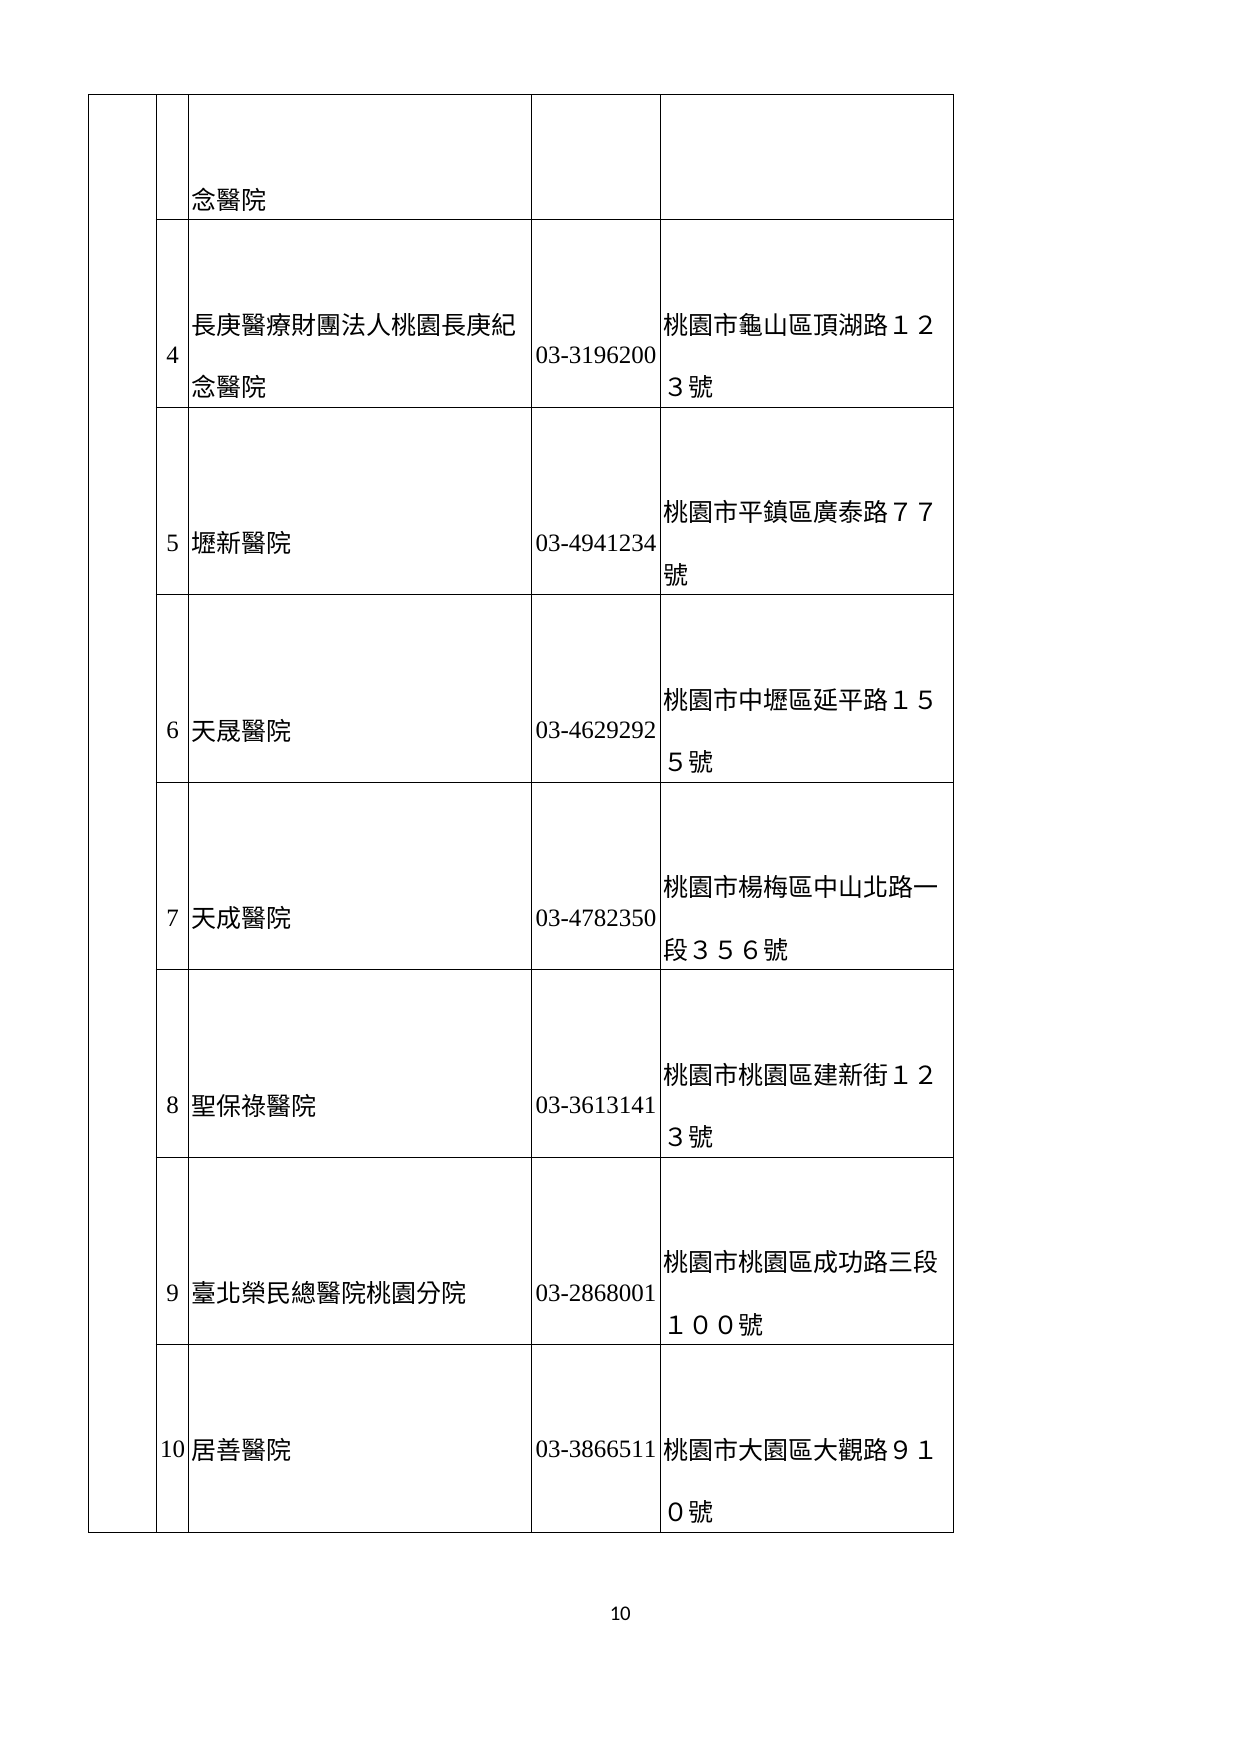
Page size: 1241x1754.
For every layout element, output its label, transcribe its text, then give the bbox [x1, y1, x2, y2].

table_cell 桃園市平鎮區廣泰路７７號 [661, 408, 953, 594]
table_cell 桃園市大園區大觀路９１０號 [661, 1345, 953, 1532]
table_cell 桃園市桃園區建新街１２３號 [661, 970, 953, 1157]
table_cell 8 [157, 970, 188, 1157]
table_cell 03-3196200 [532, 220, 660, 407]
table_cell [89, 95, 156, 1532]
table_cell [532, 95, 660, 219]
table_cell [157, 95, 188, 219]
table_cell 9 [157, 1158, 188, 1344]
table_cell 居善醫院 [189, 1345, 531, 1532]
table_cell 7 [157, 783, 188, 969]
table_cell 壢新醫院 [189, 408, 531, 594]
table_cell 03-4629292 [532, 595, 660, 782]
table_cell 臺北榮民總醫院桃園分院 [189, 1158, 531, 1344]
table_cell 03-2868001 [532, 1158, 660, 1344]
table_cell 念醫院 [189, 95, 531, 219]
table_cell 桃園市中壢區延平路１５５號 [661, 595, 953, 782]
table_cell 長庚醫療財團法人桃園長庚紀念醫院 [189, 220, 531, 407]
table_cell 03-4941234 [532, 408, 660, 594]
table_cell 天晟醫院 [189, 595, 531, 782]
table_cell 03-3866511 [532, 1345, 660, 1532]
table_cell 天成醫院 [189, 783, 531, 969]
table_cell 6 [157, 595, 188, 782]
table_cell 03-3613141 [532, 970, 660, 1157]
table_cell 桃園市龜山區頂湖路１２３號 [661, 220, 953, 407]
table_cell 4 [157, 220, 188, 407]
table_cell 聖保祿醫院 [189, 970, 531, 1157]
table_cell [661, 95, 953, 219]
table_cell 10 [157, 1345, 188, 1532]
table_cell 桃園市楊梅區中山北路一段３５６號 [661, 783, 953, 969]
table_cell 03-4782350 [532, 783, 660, 969]
table_cell 5 [157, 408, 188, 594]
table_cell 桃園市桃園區成功路三段１００號 [661, 1158, 953, 1344]
